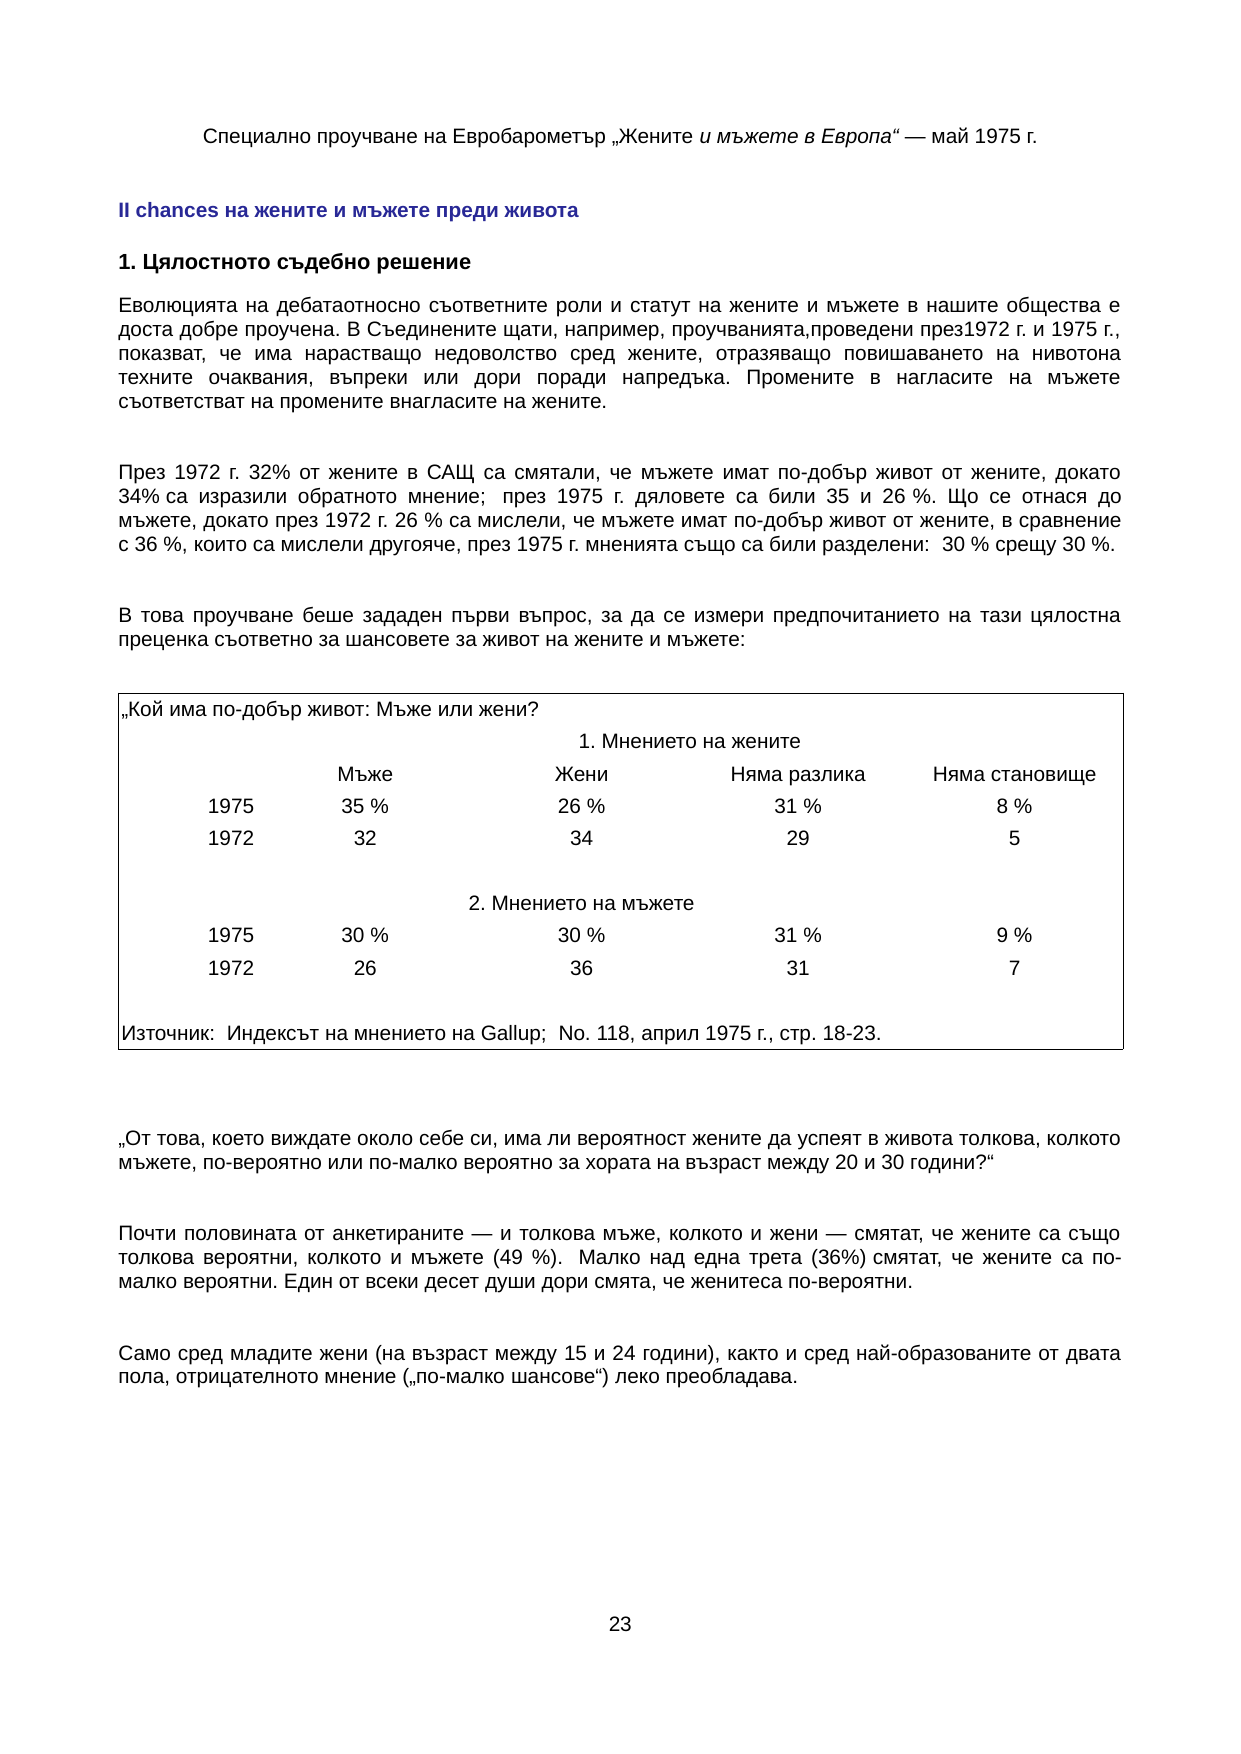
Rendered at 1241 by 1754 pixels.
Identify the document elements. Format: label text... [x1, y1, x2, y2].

table_cell [119, 725, 257, 757]
table_cell [906, 887, 1123, 919]
text Почти половината от анкетираните — и толкова мъже, колкото и жени — смятат, че жените са също толкова вероятни, колкото и мъжете (49 %). Малко над една трета (36%) смятат, че жените са по-малко вероятни. Един от всеки десет души дори смята, че женитеса по-вероятни. [118, 1221, 1122, 1293]
table_header „Кой има по-добър живот: Мъже или жени? [119, 694, 1123, 725]
text В това проучване беше зададен първи въпрос, за да се измери предпочитанието на тази цялостна преценка съответно за шансовете за живот на жените и мъжете: [118, 603, 1122, 651]
table_cell [906, 984, 1123, 1016]
table_cell [690, 854, 906, 887]
text „От това, което виждате около себе си, има ли вероятност жените да успеят в живота толкова, колкото мъжете, по-вероятно или по-малко вероятно за хората на възраст между 20 и 30 години?“ [118, 1126, 1122, 1174]
table_cell 9 % [906, 919, 1123, 952]
table_cell 36 [473, 952, 690, 984]
table_cell [119, 757, 257, 789]
table_cell 35 % [257, 790, 473, 822]
table_cell 1975 [119, 919, 257, 952]
table_cell 2. Мнението на мъжете [257, 887, 906, 919]
table_cell 26 % [473, 790, 690, 822]
table_cell Източник: Индексът на мнението на Gallup; No. 118, април 1975 г., стр. 18-23. [119, 1016, 1123, 1049]
table_cell [473, 854, 690, 887]
table_cell 8 % [906, 790, 1123, 822]
text Само сред младите жени (на възраст между 15 и 24 години), както и сред най-образованите от двата пола, отрицателното мнение („по-малко шансове“) леко преобладава. [118, 1340, 1122, 1388]
table_cell 32 [257, 822, 473, 854]
table_cell 1. Мнението на жените [257, 725, 1123, 757]
table_cell [119, 887, 257, 919]
table_cell [906, 854, 1123, 887]
table_cell [690, 984, 906, 1016]
table_cell [257, 984, 473, 1016]
table_cell 30 % [257, 919, 473, 952]
table_cell 26 [257, 952, 473, 984]
table_cell 34 [473, 822, 690, 854]
subtitle II chances на жените и мъжете преди живота [118, 198, 1122, 222]
subtitle 1. Цялостното съдебно решение [118, 249, 1122, 274]
table_cell 31 % [690, 790, 906, 822]
table_cell 31 % [690, 919, 906, 952]
table_cell 1972 [119, 952, 257, 984]
table_cell 1975 [119, 790, 257, 822]
text През 1972 г. 32% от жените в САЩ са смятали, че мъжете имат по-добър живот от жените, докато 34% са изразили обратното мнение; през 1975 г. дяловете са били 35 и 26 %. Що се отнася до мъжете, докато през 1972 г. 26 % са мислели, че мъжете имат по-добър живот от жените, в сравнение с 36 %, които са мислели другояче, през 1975 г. мненията също са били разделени: 30 % срещу 30 %. [118, 460, 1122, 556]
table_cell [119, 984, 257, 1016]
table_cell 1972 [119, 822, 257, 854]
table_cell [257, 854, 473, 887]
table_cell Няма разлика [690, 757, 906, 789]
table_cell 29 [690, 822, 906, 854]
table_cell Мъже [257, 757, 473, 789]
table_cell Жени [473, 757, 690, 789]
table_cell 30 % [473, 919, 690, 952]
text Еволюцията на дебатаотносно съответните роли и статут на жените и мъжете в нашите общества е доста добре проучена. В Съединените щати, например, проучванията,проведени през1972 г. и 1975 г., показват, че има нарастващо недоволство сред жените, отразяващо повишаването на нивотона техните очаквания, въпреки или дори поради напредъка. Промените в нагласите на мъжете съответстват на промените внагласите на жените. [118, 293, 1122, 413]
table_cell [119, 854, 257, 887]
table_cell Няма становище [906, 757, 1123, 789]
table_cell 7 [906, 952, 1123, 984]
table_cell [473, 984, 690, 1016]
table_cell 5 [906, 822, 1123, 854]
table_cell 31 [690, 952, 906, 984]
